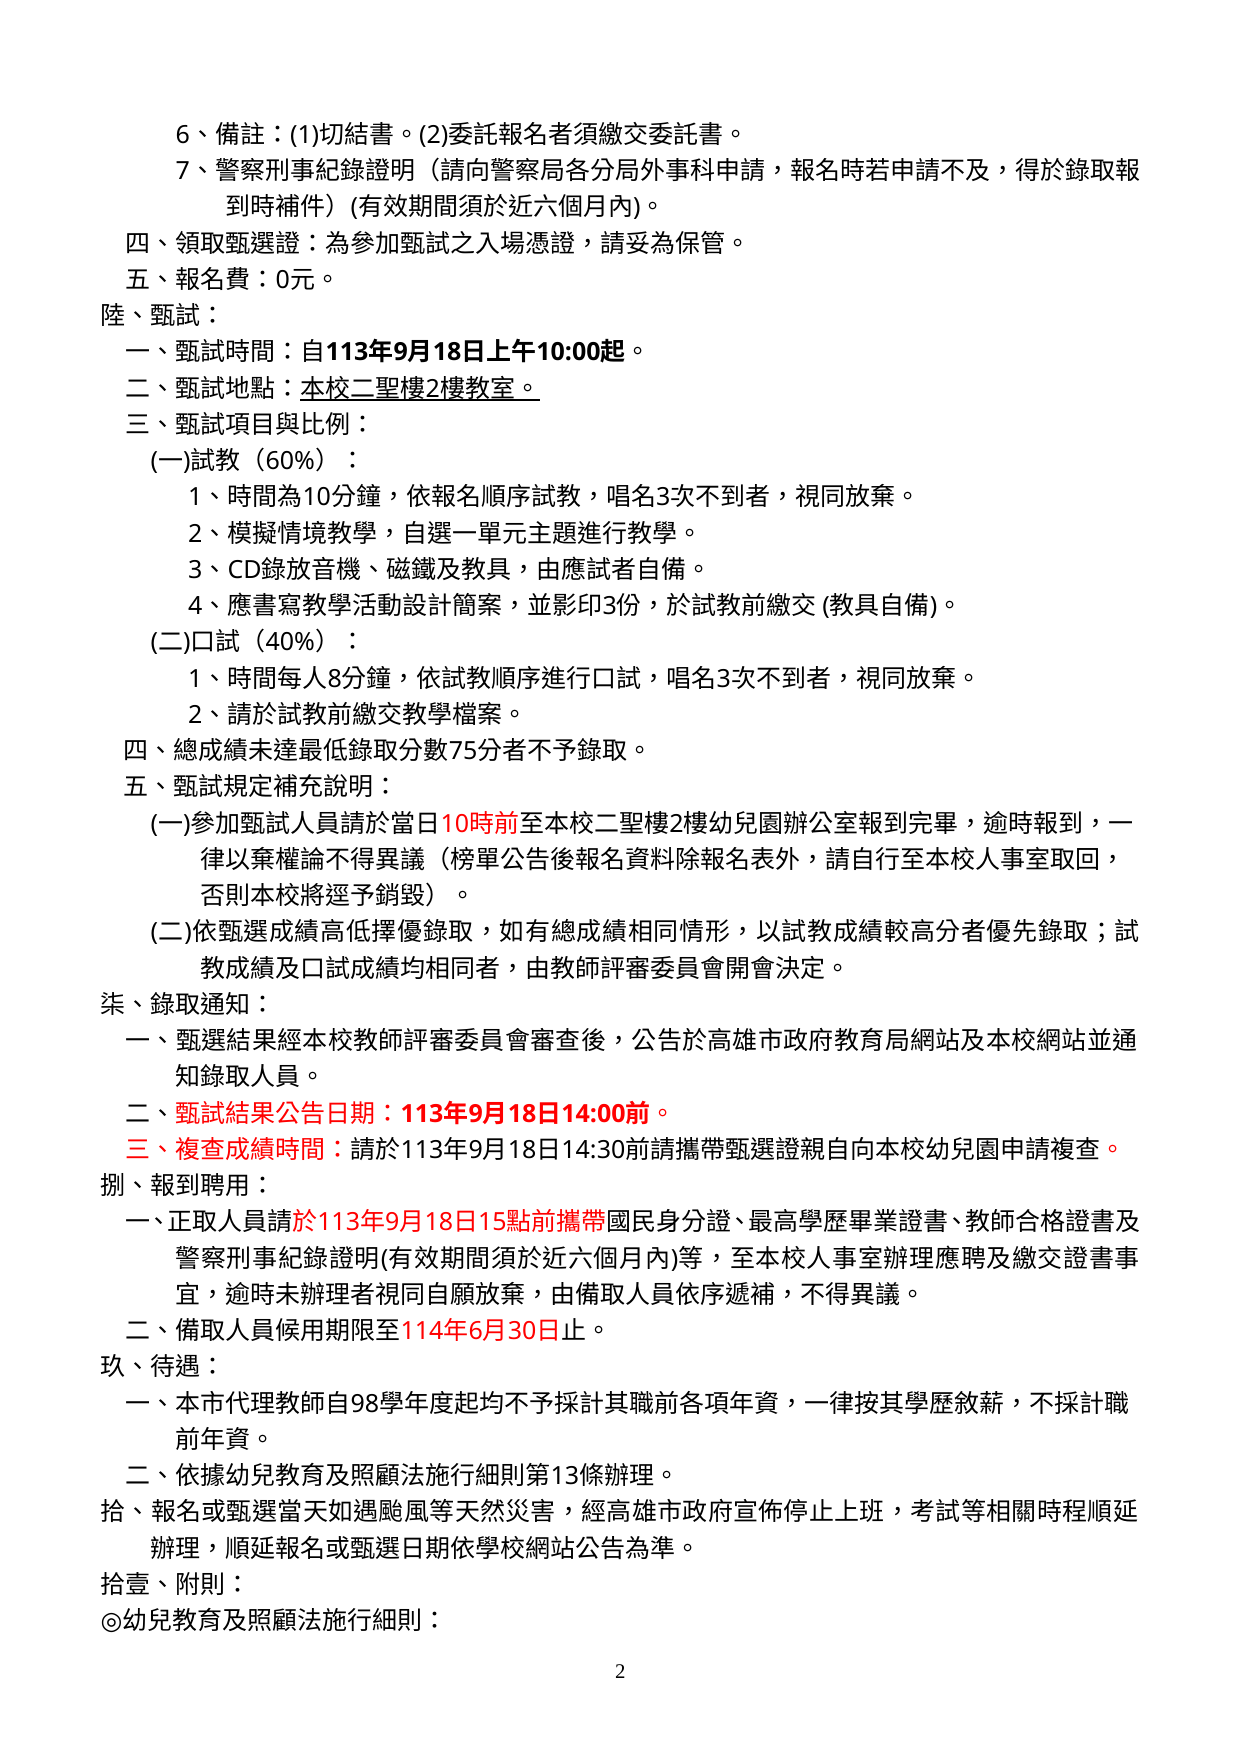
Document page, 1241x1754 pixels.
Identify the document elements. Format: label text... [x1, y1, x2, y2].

text 2、請於試教前繳交教學檔案。 [188, 694, 1140, 731]
text 1、時間每人8分鐘，依試教順序進行口試，唱名3次不到者，視同放棄。 [188, 658, 1140, 694]
text 二、備取人員候用期限至114年6月30日止。 [125, 1311, 1140, 1347]
text 二、依據幼兒教育及照顧法施行細則第13條辦理。 [125, 1456, 1140, 1492]
text 二、甄試地點：本校二聖樓2樓教室。 [125, 368, 1140, 404]
text 三、甄試項目與比例： [125, 404, 1140, 441]
text 五、甄試規定補充說明： [124, 767, 1140, 803]
text 柒、錄取通知： [100, 984, 1140, 1021]
text 四、領取甄選證：為參加甄試之入場憑證，請妥為保管。 [125, 223, 1140, 259]
text 二、甄試結果公告日期：113年9月18日14:00前。 [125, 1093, 1140, 1129]
text ◎幼兒教育及照顧法施行細則： [100, 1601, 1140, 1637]
text 拾壹、附則： [100, 1564, 1140, 1601]
text 拾、報名或甄選當天如遇颱風等天然災害，經高雄市政府宣佈停止上班，考試等相關時程順延辦理，順延報名或甄選日期依學校網站公告為準。 [100, 1492, 1140, 1564]
text 捌、報到聘用： [100, 1166, 1140, 1202]
text 7、警察刑事紀錄證明（請向警察局各分局外事科申請，報名時若申請不及，得於錄取報到時補件）(有效期間須於近六個月內)。 [175, 151, 1140, 223]
text 3、CD錄放音機、磁鐵及教具，由應試者自備。 [188, 549, 1140, 586]
text 陸、甄試： [100, 296, 1140, 332]
text (二)依甄選成績高低擇優錄取，如有總成績相同情形，以試教成績較高分者優先錄取；試教成績及口試成績均相同者，由教師評審委員會開會決定。 [150, 912, 1140, 984]
text (一)試教（60%）： [150, 441, 1140, 477]
text 2、模擬情境教學，自選一單元主題進行教學。 [188, 513, 1140, 549]
text 玖、待遇： [100, 1347, 1140, 1383]
text 三、複查成績時間：請於113年9月18日14:30前請攜帶甄選證親自向本校幼兒園申請複查。 [125, 1129, 1140, 1166]
text (二)口試（40%）： [150, 622, 1140, 658]
text 一、本市代理教師自98學年度起均不予採計其職前各項年資，一律按其學歷敘薪，不採計職前年資。 [125, 1383, 1140, 1456]
text 1、時間為10分鐘，依報名順序試教，唱名3次不到者，視同放棄。 [188, 477, 1140, 513]
text 五、報名費：0元。 [125, 259, 1140, 296]
text 一、甄試時間：自113年9月18日上午10:00起。 [125, 332, 1140, 368]
text 4、應書寫教學活動設計簡案，並影印3份，於試教前繳交 (教具自備)。 [188, 586, 1140, 622]
text 一、甄選結果經本校教師評審委員會審查後，公告於高雄市政府教育局網站及本校網站並通知錄取人員。 [125, 1021, 1140, 1093]
text (一)參加甄試人員請於當日10時前至本校二聖樓2樓幼兒園辦公室報到完畢，逾時報到，一律以棄權論不得異議（榜單公告後報名資料除報名表外，請自行至本校人事室取回，否則本校將逕予銷毀）。 [150, 803, 1140, 912]
text 6、備註：(1)切結書。(2)委託報名者須繳交委託書。 [175, 114, 1140, 151]
text 一、正取人員請於113年9月18日15點前攜帶國民身分證、最高學歷畢業證書、教師合格證書及警察刑事紀錄證明(有效期間須於近六個月內)等，至本校人事室辦理應聘及繳交證書事宜，逾時未辦理者視同自願放棄，由備取人員依序遞補，不得異議。 [125, 1202, 1140, 1311]
text 四、總成績未達最低錄取分數75分者不予錄取。 [124, 731, 1140, 767]
